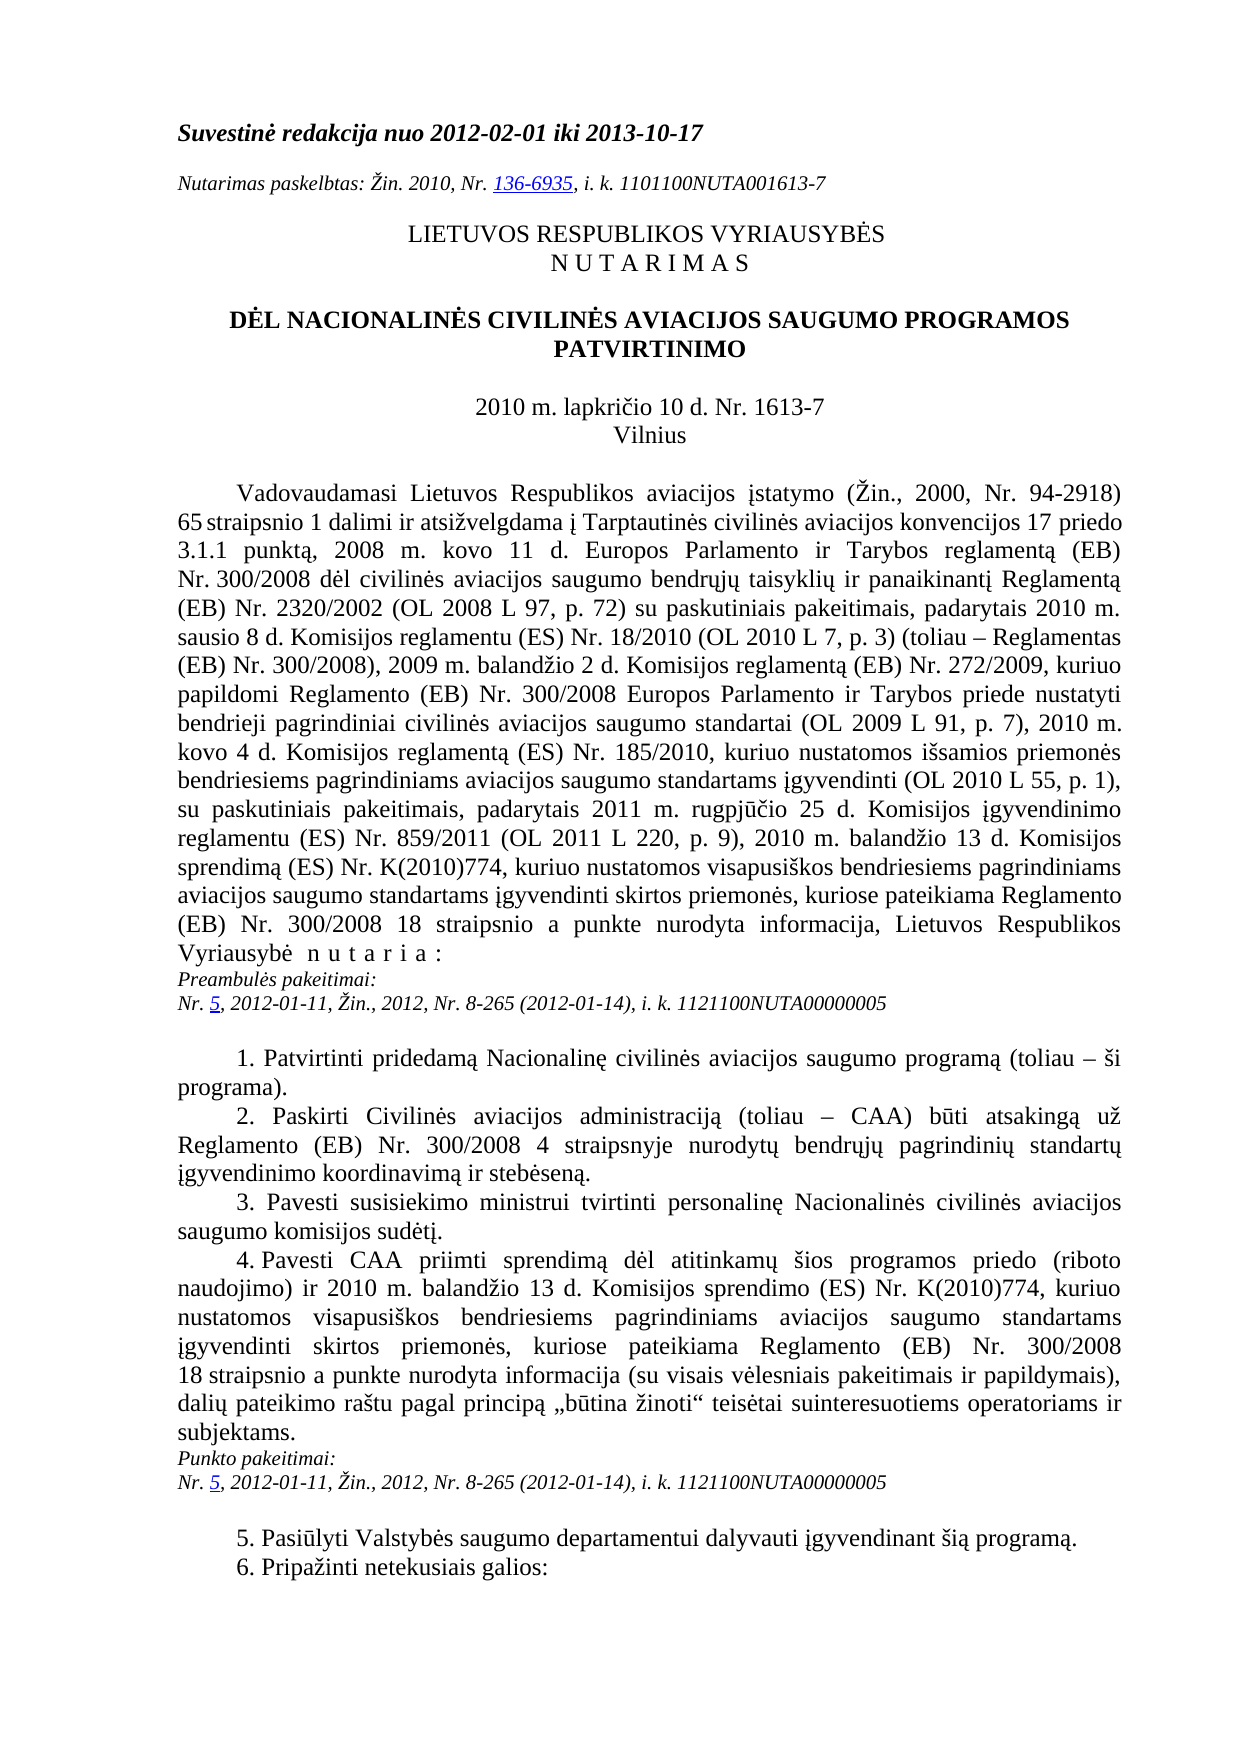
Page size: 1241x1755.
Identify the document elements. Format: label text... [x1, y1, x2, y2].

text 2. Paskirti Civilinės aviacijos administraciją (toliau – CAA) būti atsakingą už Reglamento (EB) Nr. 300/2008 4 straipsnyje nurodytų bendrųjų pagrindinių standartų įgyvendinimo koordinavimą ir stebėseną. [177, 1101, 1122, 1187]
text Nr. 5, 2012-01-11, Žin., 2012, Nr. 8-265 (2012-01-14), i. k. 1121100NUTA00000005 [177, 991, 1122, 1015]
text Suvestinė redakcija nuo 2012-02-01 iki 2013-10-17 [177, 118, 1122, 147]
text 1. Patvirtinti pridedamą Nacionalinę civilinės aviacijos saugumo programą (toliau – ši programa). [177, 1043, 1122, 1101]
text 5. Pasiūlyti Valstybės saugumo departamentui dalyvauti įgyvendinant šią programą. [177, 1523, 1122, 1552]
text 6. Pripažinti netekusiais galios: [177, 1552, 1122, 1580]
text 3. Pavesti susisiekimo ministrui tvirtinti personalinę Nacionalinės civilinės aviacijos saugumo komisijos sudėtį. [177, 1187, 1122, 1245]
text Nutarimas paskelbtas: Žin. 2010, Nr. 136-6935, i. k. 1101100NUTA001613-7 [177, 171, 1122, 195]
text NUTARIMAS [177, 248, 1122, 277]
text Preambulės pakeitimai: [177, 967, 1122, 991]
text DĖL NACIONALINĖS CIVILINĖS AVIACIJOS SAUGUMO PROGRAMOS PATVIRTINIMO [177, 305, 1122, 363]
text Punkto pakeitimai: [177, 1446, 1122, 1470]
text Vadovaudamasi Lietuvos Respublikos aviacijos įstatymo (Žin., 2000, Nr. 94-2918) 65 straipsnio 1 dalimi ir atsižvelgdama į Tarptautinės civilinės aviacijos konvencijos 17 priedo 3.1.1 punktą, 2008 m. kovo 11 d. Europos Parlamento ir Tarybos reglamentą (EB) Nr. 300/2008 dėl civilinės aviacijos saugumo bendrųjų taisyklių ir panaikinantį Reglamentą (EB) Nr. 2320/2002 (OL 2008 L 97, p. 72) su paskutiniais pakeitimais, padarytais 2010 m. sausio 8 d. Komisijos reglamentu (ES) Nr. 18/2010 (OL 2010 L 7, p. 3) (toliau – Reglamentas (EB) Nr. 300/2008), 2009 m. balandžio 2 d. Komisijos reglamentą (EB) Nr. 272/2009, kuriuo papildomi Reglamento (EB) Nr. 300/2008 Europos Parlamento ir Tarybos priede nustatyti bendrieji pagrindiniai civilinės aviacijos saugumo standartai (OL 2009 L 91, p. 7), 2010 m. kovo 4 d. Komisijos reglamentą (ES) Nr. 185/2010, kuriuo nustatomos išsamios priemonės bendriesiems pagrindiniams aviacijos saugumo standartams įgyvendinti (OL 2010 L 55, p. 1), su paskutiniais pakeitimais, padarytais 2011 m. rugpjūčio 25 d. Komisijos įgyvendinimo reglamentu (ES) Nr. 859/2011 (OL 2011 L 220, p. 9), 2010 m. balandžio 13 d. Komisijos sprendimą (ES) Nr. K(2010)774, kuriuo nustatomos visapusiškos bendriesiems pagrindiniams aviacijos saugumo standartams įgyvendinti skirtos priemonės, kuriose pateikiama Reglamento (EB) Nr. 300/2008 18 straipsnio a punkte nurodyta informacija, Lietuvos Respublikos Vyriausybė nutaria: [177, 478, 1122, 967]
text LIETUVOS RESPUBLIKOS VYRIAUSYBĖS [177, 219, 1122, 248]
text 4. Pavesti CAA priimti sprendimą dėl atitinkamų šios programos priedo (riboto naudojimo) ir 2010 m. balandžio 13 d. Komisijos sprendimo (ES) Nr. K(2010)774, kuriuo nustatomos visapusiškos bendriesiems pagrindiniams aviacijos saugumo standartams įgyvendinti skirtos priemonės, kuriose pateikiama Reglamento (EB) Nr. 300/2008 18 straipsnio a punkte nurodyta informacija (su visais vėlesniais pakeitimais ir papildymais), dalių pateikimo raštu pagal principą „būtina žinoti“ teisėtai suinteresuotiems operatoriams ir subjektams. [177, 1245, 1122, 1446]
text 2010 m. lapkričio 10 d. Nr. 1613-7 [177, 392, 1122, 420]
text Nr. 5, 2012-01-11, Žin., 2012, Nr. 8-265 (2012-01-14), i. k. 1121100NUTA00000005 [177, 1470, 1122, 1494]
text Vilnius [177, 420, 1122, 449]
